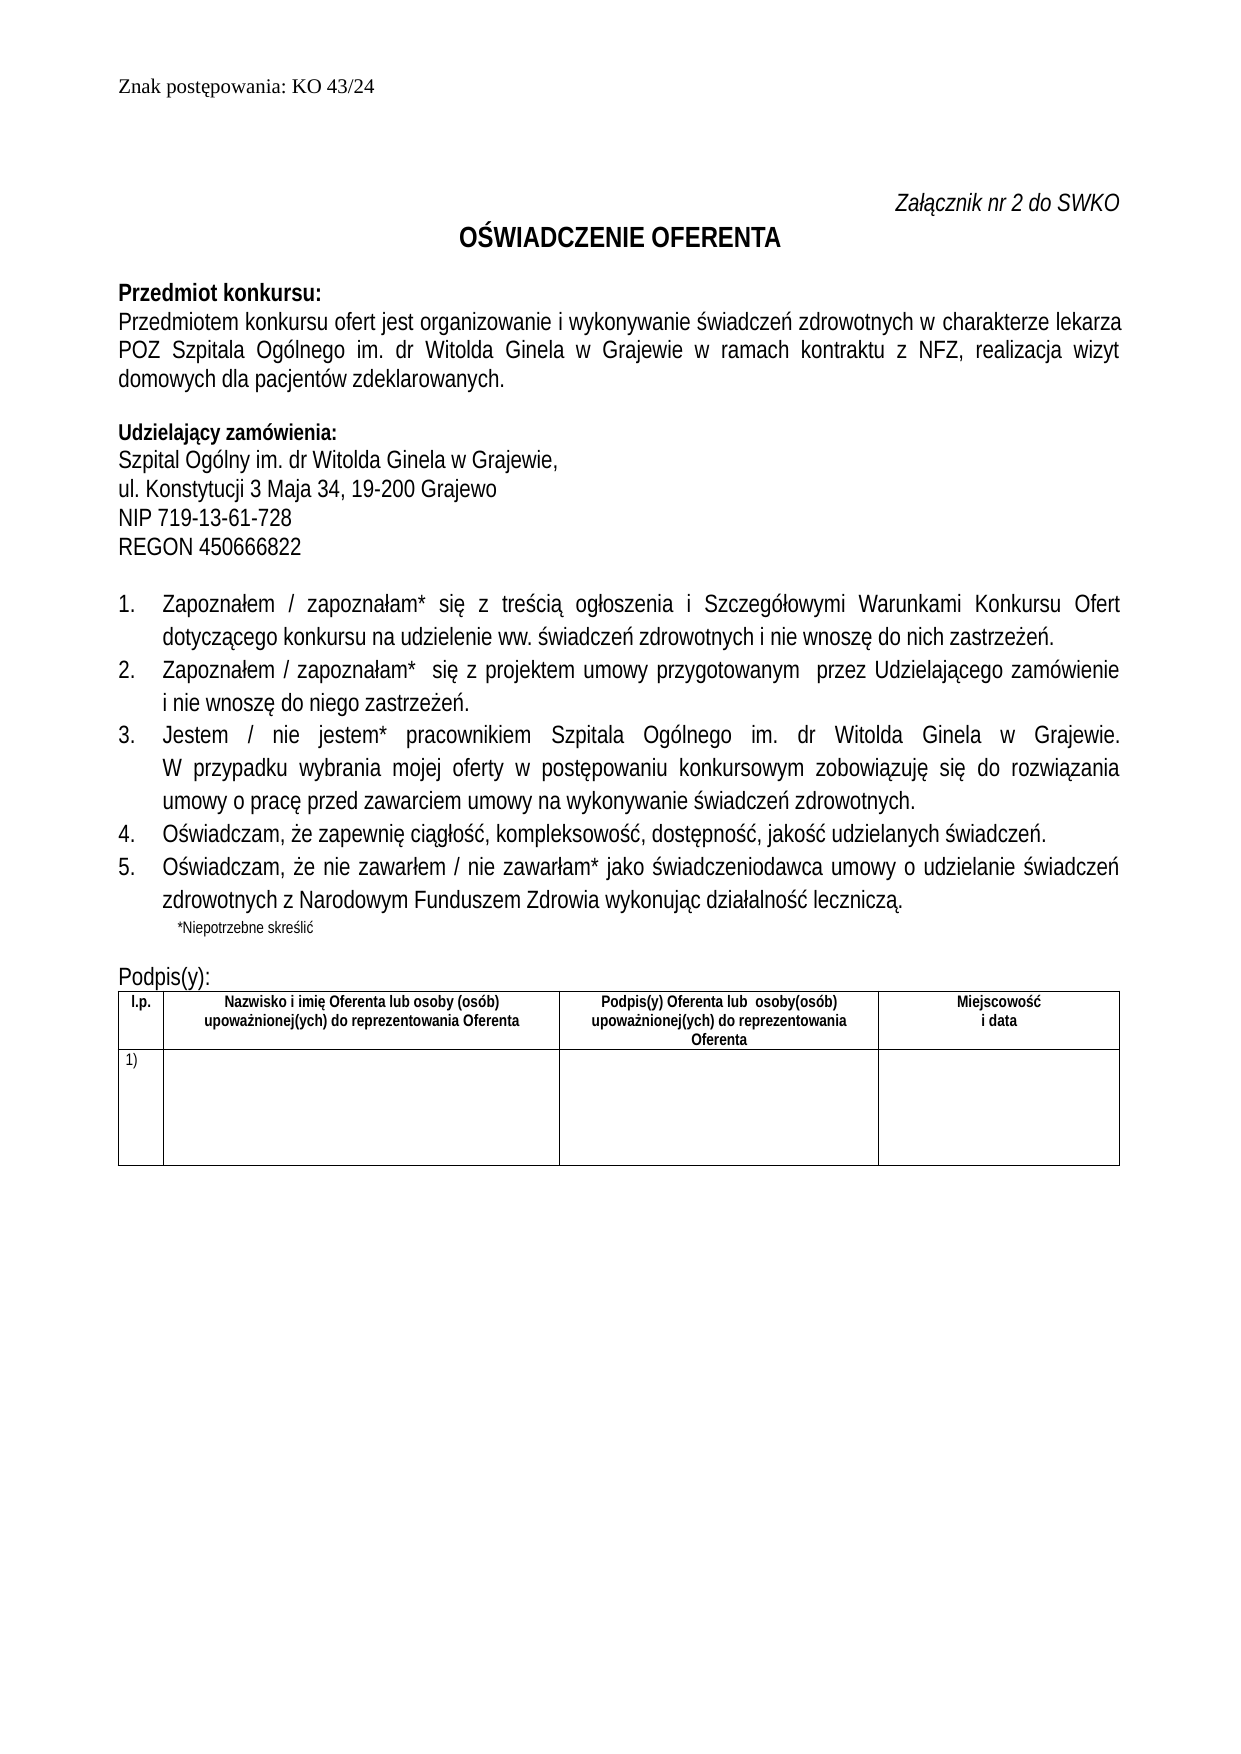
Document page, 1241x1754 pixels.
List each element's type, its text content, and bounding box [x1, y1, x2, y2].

table_cell [879, 1050, 1119, 1165]
table_header l.p. [119, 992, 163, 1049]
list Zapoznałem / zapoznałam* się z treścią ogłoszenia i Szczegółowymi Warunkami Konkursu Ofert dotyczącego konkursu na udzielenie ww. świadczeń zdrowotnych i nie wnoszę do nich zastrzeżeń. [118, 589, 1122, 650]
list Zapoznałem / zapoznałam* się z projektem umowy przygotowanym przez Udzielającego zamówienie i nie wnoszę do niego zastrzeżeń. [118, 654, 1122, 716]
list Oświadczam, że zapewnię ciągłość, kompleksowość, dostępność, jakość udzielanych świadczeń. [118, 819, 1122, 848]
text Podpis(y): [118, 962, 1122, 991]
text Przedmiotem konkursu ofert jest organizowanie i wykonywanie świadczeń zdrowotnych w charakterze lekarza POZ Szpitala Ogólnego im. dr Witolda Ginela w Grajewie w ramach kontraktu z NFZ, realizacja wizyt domowych dla pacjentów zdeklarowanych. [118, 307, 1122, 393]
table_cell 1) [119, 1050, 163, 1165]
text Udzielający zamówienia: [118, 419, 1122, 446]
table_cell [164, 1050, 559, 1165]
subtitle Przedmiot konkursu: [118, 278, 1122, 307]
text Szpital Ogólny im. dr Witolda Ginela w Grajewie, [118, 446, 1122, 474]
text NIP 719-13-61-728 [118, 503, 1122, 531]
table_header Podpis(y) Oferenta lub osoby(osób) upoważnionej(ych) do reprezentowania Oferenta [560, 992, 878, 1049]
text Załącznik nr 2 do SWKO [118, 188, 1122, 216]
text REGON 450666822 [118, 531, 1122, 560]
list Oświadczam, że nie zawarłem / nie zawarłam* jako świadczeniodawca umowy o udzielanie świadczeń zdrowotnych z Narodowym Funduszem Zdrowia wykonując działalność leczniczą. [118, 852, 1122, 914]
text *Niepotrzebne skreślić [118, 918, 1122, 937]
table_header Nazwisko i imię Oferenta lub osoby (osób) upoważnionej(ych) do reprezentowania Oferenta [164, 992, 559, 1049]
text OŚWIADCZENIE OFERENTA [118, 221, 1122, 254]
text ul. Konstytucji 3 Maja 34, 19-200 Grajewo [118, 474, 1122, 503]
table_cell [560, 1050, 878, 1165]
table_header Miejscowość i data [879, 992, 1119, 1049]
list Jestem / nie jestem* pracownikiem Szpitala Ogólnego im. dr Witolda Ginela w Grajewie. W przypadku wybrania mojej oferty w postępowaniu konkursowym zobowiązuję się do rozwiązania umowy o pracę przed zawarciem umowy na wykonywanie świadczeń zdrowotnych. [118, 720, 1122, 815]
